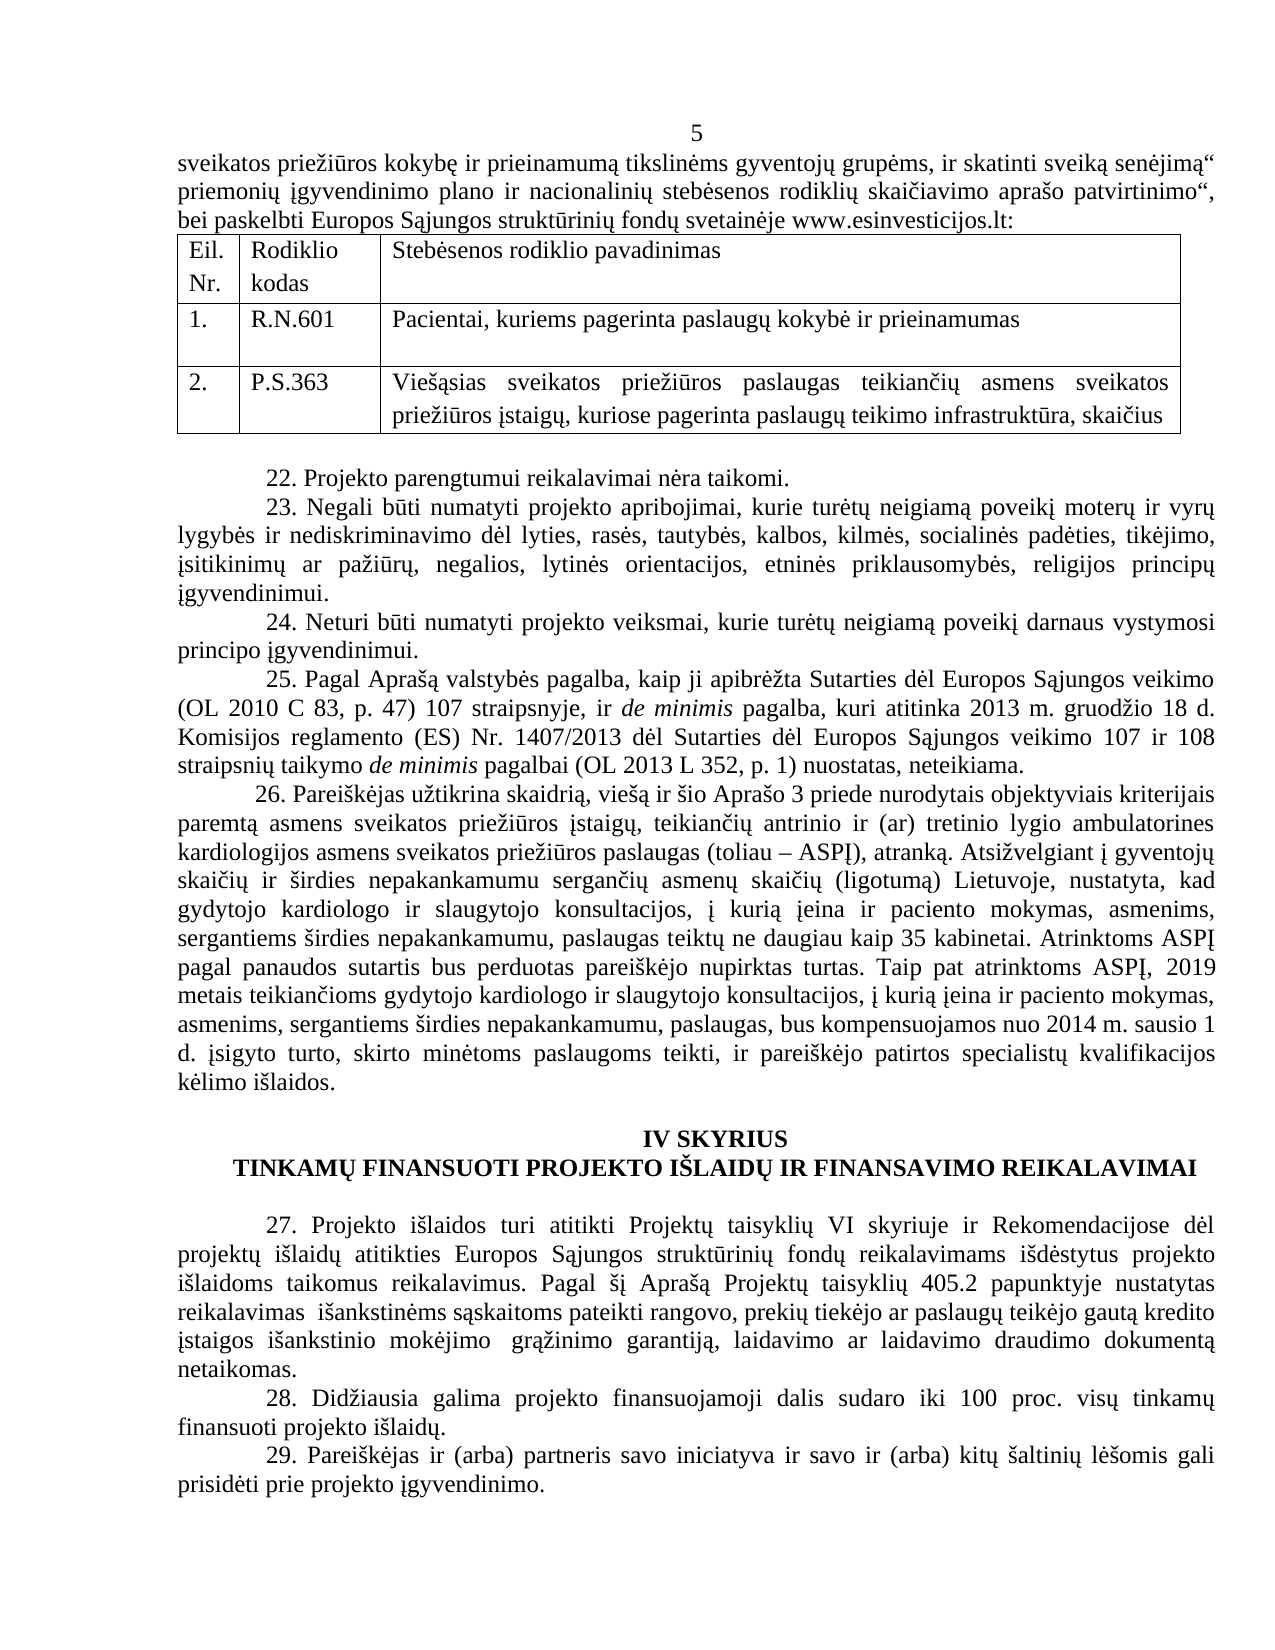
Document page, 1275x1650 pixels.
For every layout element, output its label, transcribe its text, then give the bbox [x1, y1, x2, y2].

text TINKAMŲ FINANSUOTI PROJEKTO IŠLAIDŲ IR FINANSAVIMO REIKALAVIMAI [215, 1153, 1216, 1182]
table_cell R.N.601 [240, 304, 380, 366]
table_header Stebėsenos rodiklio pavadinimas [381, 235, 1180, 303]
text sveikatos priežiūros kokybę ir prieinamumą tikslinėms gyventojų grupėms, ir skatinti sveiką senėjimą“ priemonių įgyvendinimo plano ir nacionalinių stebėsenos rodiklių skaičiavimo aprašo patvirtinimo“, bei paskelbti Europos Sąjungos struktūrinių fondų svetainėje www.esinvesticijos.lt: [177, 148, 1216, 234]
table_cell 1. [178, 304, 239, 366]
text 28. Didžiausia galima projekto finansuojamoji dalis sudaro iki 100 proc. visų tinkamų finansuoti projekto išlaidų. [177, 1383, 1216, 1441]
text 22. Projekto parengtumui reikalavimai nėra taikomi. [177, 463, 1216, 492]
text 23. Negali būti numatyti projekto apribojimai, kurie turėtų neigiamą poveikį moterų ir vyrų lygybės ir nediskriminavimo dėl lyties, rasės, tautybės, kalbos, kilmės, socialinės padėties, tikėjimo, įsitikinimų ar pažiūrų, negalios, lytinės orientacijos, etninės priklausomybės, religijos principų įgyvendinimui. [177, 492, 1216, 607]
text 29. Pareiškėjas ir (arba) partneris savo iniciatyva ir savo ir (arba) kitų šaltinių lėšomis gali prisidėti prie projekto įgyvendinimo. [177, 1441, 1216, 1498]
table_cell P.S.363 [240, 367, 380, 433]
table_header Rodiklio kodas [240, 235, 380, 303]
text 27. Projekto išlaidos turi atitikti Projektų taisyklių VI skyriuje ir Rekomendacijose dėl projektų išlaidų atitikties Europos Sąjungos struktūrinių fondų reikalavimams išdėstytus projekto išlaidoms taikomus reikalavimus. Pagal šį Aprašą Projektų taisyklių 405.2 papunktyje nustatytas reikalavimas išankstinėms sąskaitoms pateikti rangovo, prekių tiekėjo ar paslaugų teikėjo gautą kredito įstaigos išankstinio mokėjimo grąžinimo garantiją, laidavimo ar laidavimo draudimo dokumentą netaikomas. [177, 1211, 1216, 1383]
table_cell 2. [178, 367, 239, 433]
table_header Eil. Nr. [178, 235, 239, 303]
table_cell Pacientai, kuriems pagerinta paslaugų kokybė ir prieinamumas [381, 304, 1180, 366]
text 24. Neturi būti numatyti projekto veiksmai, kurie turėtų neigiamą poveikį darnaus vystymosi principo įgyvendinimui. [177, 607, 1216, 664]
table_cell Viešąsias sveikatos priežiūros paslaugas teikiančių asmens sveikatos priežiūros įstaigų, kuriose pagerinta paslaugų teikimo infrastruktūra, skaičius [381, 367, 1180, 433]
text 25. Pagal Aprašą valstybės pagalba, kaip ji apibrėžta Sutarties dėl Europos Sąjungos veikimo (OL 2010 C 83, p. 47) 107 straipsnyje, ir de minimis pagalba, kuri atitinka 2013 m. gruodžio 18 d. Komisijos reglamento (ES) Nr. 1407/2013 dėl Sutarties dėl Europos Sąjungos veikimo 107 ir 108 straipsnių taikymo de minimis pagalbai (OL 2013 L 352, p. 1) nuostatas, neteikiama. [177, 664, 1216, 779]
text IV SKYRIUS [215, 1124, 1216, 1153]
text 26. Pareiškėjas užtikrina skaidrią, viešą ir šio Aprašo 3 priede nurodytais objektyviais kriterijais paremtą asmens sveikatos priežiūros įstaigų, teikiančių antrinio ir (ar) tretinio lygio ambulatorines kardiologijos asmens sveikatos priežiūros paslaugas (toliau – ASPĮ), atranką. Atsižvelgiant į gyventojų skaičių ir širdies nepakankamumu sergančių asmenų skaičių (ligotumą) Lietuvoje, nustatyta, kad gydytojo kardiologo ir slaugytojo konsultacijos, į kurią įeina ir paciento mokymas, asmenims, sergantiems širdies nepakankamumu, paslaugas teiktų ne daugiau kaip 35 kabinetai. Atrinktoms ASPĮ pagal panaudos sutartis bus perduotas pareiškėjo nupirktas turtas. Taip pat atrinktoms ASPĮ, 2019 metais teikiančioms gydytojo kardiologo ir slaugytojo konsultacijos, į kurią įeina ir paciento mokymas, asmenims, sergantiems širdies nepakankamumu, paslaugas, bus kompensuojamos nuo 2014 m. sausio 1 d. įsigyto turto, skirto minėtoms paslaugoms teikti, ir pareiškėjo patirtos specialistų kvalifikacijos kėlimo išlaidos. [177, 779, 1216, 1096]
